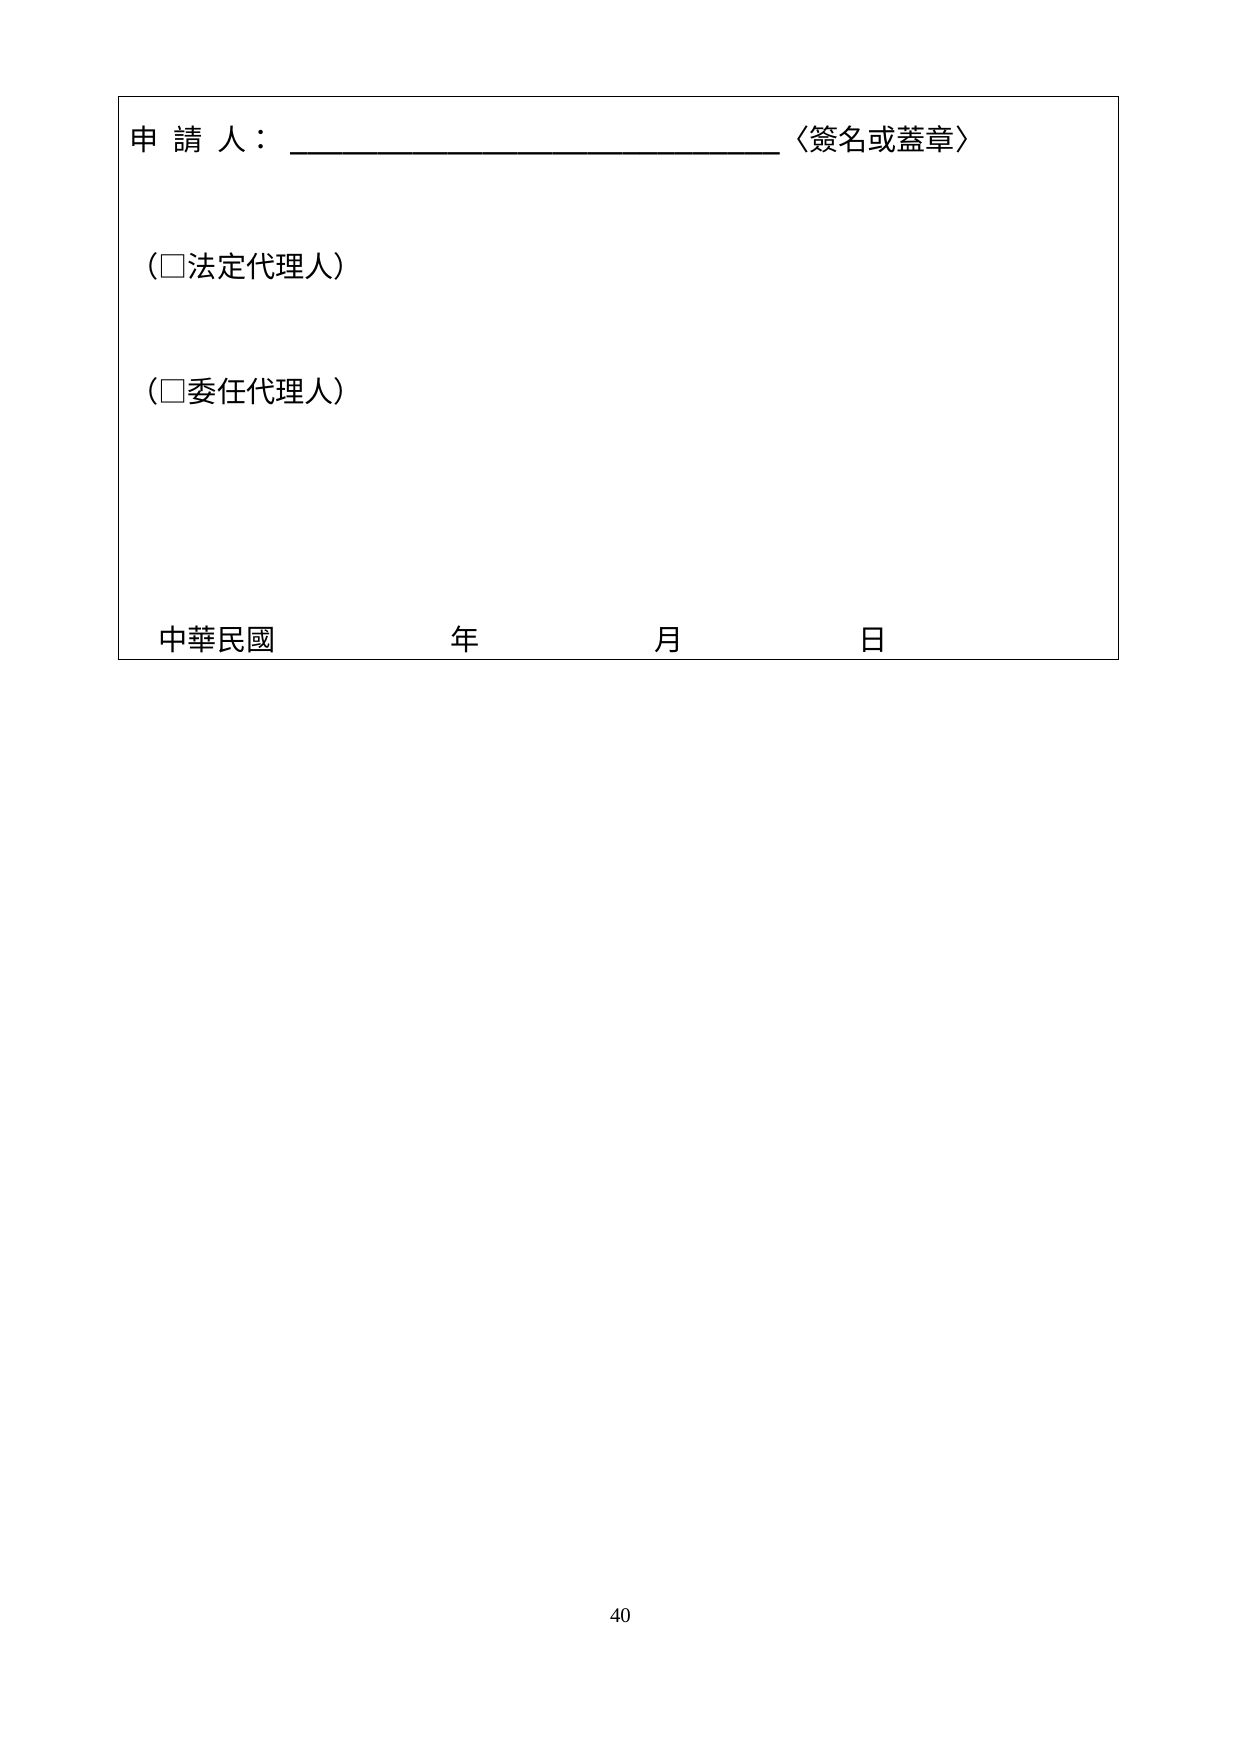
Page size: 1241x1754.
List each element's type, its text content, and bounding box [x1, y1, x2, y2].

table_cell 申 請 人： ____________________________〈簽名或蓋章〉 （□法定代理人） （□委任代理人） 中華民國 年 月 日 [119, 97, 1118, 659]
